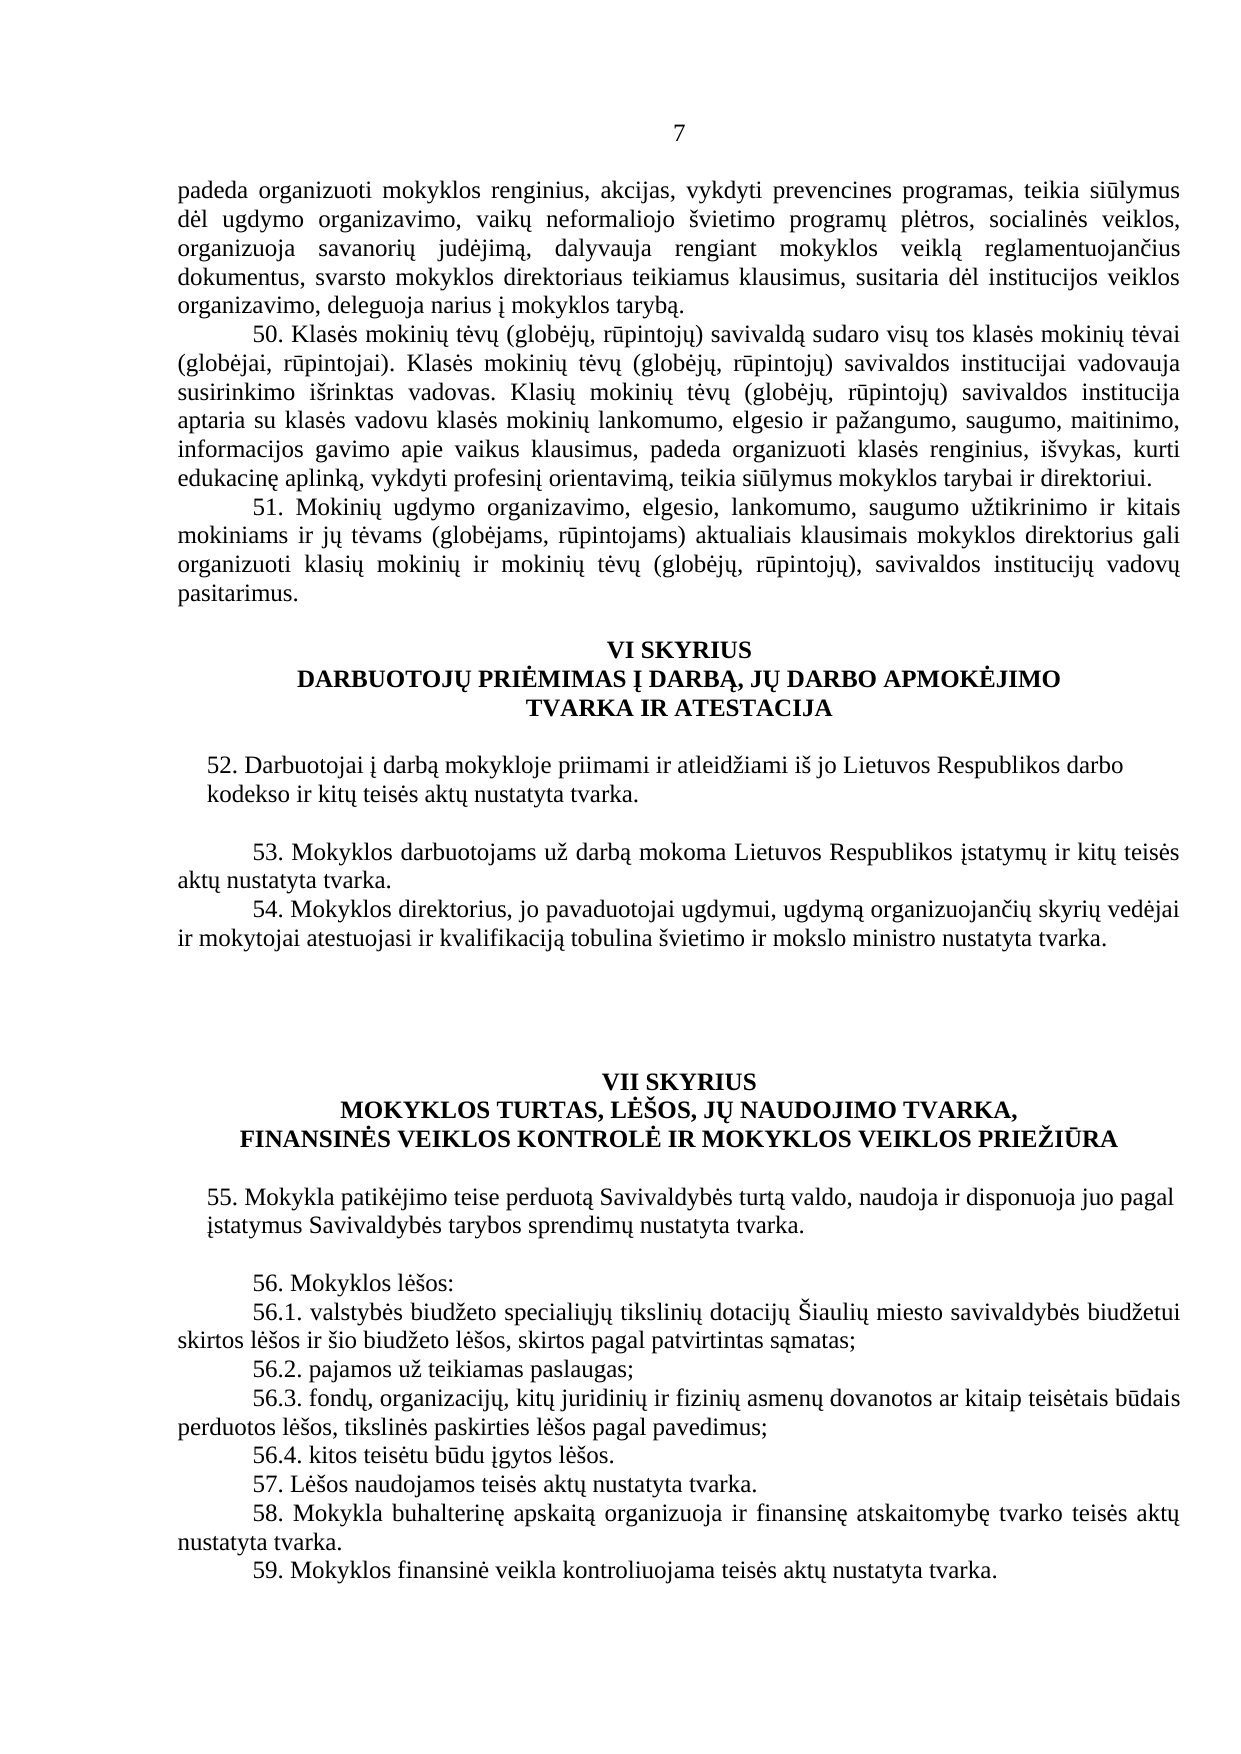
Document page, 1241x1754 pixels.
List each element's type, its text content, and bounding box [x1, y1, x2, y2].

text 53. Mokyklos darbuotojams už darbą mokoma Lietuvos Respublikos įstatymų ir kitų teisės aktų nustatyta tvarka. [177, 837, 1181, 894]
text 50. Klasės mokinių tėvų (globėjų, rūpintojų) savivaldą sudaro visų tos klasės mokinių tėvai (globėjai, rūpintojai). Klasės mokinių tėvų (globėjų, rūpintojų) savivaldos institucijai vadovauja susirinkimo išrinktas vadovas. Klasių mokinių tėvų (globėjų, rūpintojų) savivaldos institucija aptaria su klasės vadovu klasės mokinių lankomumo, elgesio ir pažangumo, saugumo, maitinimo, informacijos gavimo apie vaikus klausimus, padeda organizuoti klasės renginius, išvykas, kurti edukacinę aplinką, vykdyti profesinį orientavimą, teikia siūlymus mokyklos tarybai ir direktoriui. [177, 319, 1181, 492]
text 54. Mokyklos direktorius, jo pavaduotojai ugdymui, ugdymą organizuojančių skyrių vedėjai ir mokytojai atestuojasi ir kvalifikaciją tobulina švietimo ir mokslo ministro nustatyta tvarka. [177, 894, 1181, 952]
text 56.3. fondų, organizacijų, kitų juridinių ir fizinių asmenų dovanotos ar kitaip teisėtais būdais perduotos lėšos, tikslinės paskirties lėšos pagal pavedimus; [177, 1383, 1181, 1441]
text MOKYKLOS TURTAS, LĖŠOS, JŲ NAUDOJIMO TVARKA, [177, 1096, 1181, 1124]
text TVARKA IR ATESTACIJA [177, 693, 1181, 722]
text VII SKYRIUS [177, 1067, 1181, 1096]
text 56.1. valstybės biudžeto specialiųjų tikslinių dotacijų Šiaulių miesto savivaldybės biudžetui skirtos lėšos ir šio biudžeto lėšos, skirtos pagal patvirtintas sąmatas; [177, 1297, 1181, 1354]
text 58. Mokykla buhalterinę apskaitą organizuoja ir finansinę atskaitomybę tvarko teisės aktų nustatyta tvarka. [177, 1498, 1181, 1556]
text VI SKYRIUS [177, 636, 1181, 664]
text 56.2. pajamos už teikiamas paslaugas; [177, 1354, 1181, 1383]
text padeda organizuoti mokyklos renginius, akcijas, vykdyti prevencines programas, teikia siūlymus dėl ugdymo organizavimo, vaikų neformaliojo švietimo programų plėtros, socialinės veiklos, organizuoja savanorių judėjimą, dalyvauja rengiant mokyklos veiklą reglamentuojančius dokumentus, svarsto mokyklos direktoriaus teikiamus klausimus, susitaria dėl institucijos veiklos organizavimo, deleguoja narius į mokyklos tarybą. [177, 176, 1181, 319]
text FINANSINĖS VEIKLOS KONTROLĖ IR MOKYKLOS VEIKLOS PRIEŽIŪRA [177, 1124, 1181, 1153]
text 56.4. kitos teisėtu būdu įgytos lėšos. [177, 1441, 1181, 1469]
text 59. Mokyklos finansinė veikla kontroliuojama teisės aktų nustatyta tvarka. [177, 1556, 1181, 1584]
text 56. Mokyklos lėšos: [177, 1268, 1181, 1297]
text 55. Mokykla patikėjimo teise perduotą Savivaldybės turtą valdo, naudoja ir disponuoja juo pagal įstatymus Savivaldybės tarybos sprendimų nustatyta tvarka. [207, 1182, 1181, 1239]
text 51. Mokinių ugdymo organizavimo, elgesio, lankomumo, saugumo užtikrinimo ir kitais mokiniams ir jų tėvams (globėjams, rūpintojams) aktualiais klausimais mokyklos direktorius gali organizuoti klasių mokinių ir mokinių tėvų (globėjų, rūpintojų), savivaldos institucijų vadovų pasitarimus. [177, 492, 1181, 607]
text 52. Darbuotojai į darbą mokykloje priimami ir atleidžiami iš jo Lietuvos Respublikos darbo kodekso ir kitų teisės aktų nustatyta tvarka. [207, 751, 1181, 808]
text DARBUOTOJŲ PRIĖMIMAS Į DARBĄ, JŲ DARBO APMOKĖJIMO [177, 664, 1181, 693]
text 57. Lėšos naudojamos teisės aktų nustatyta tvarka. [177, 1469, 1181, 1498]
